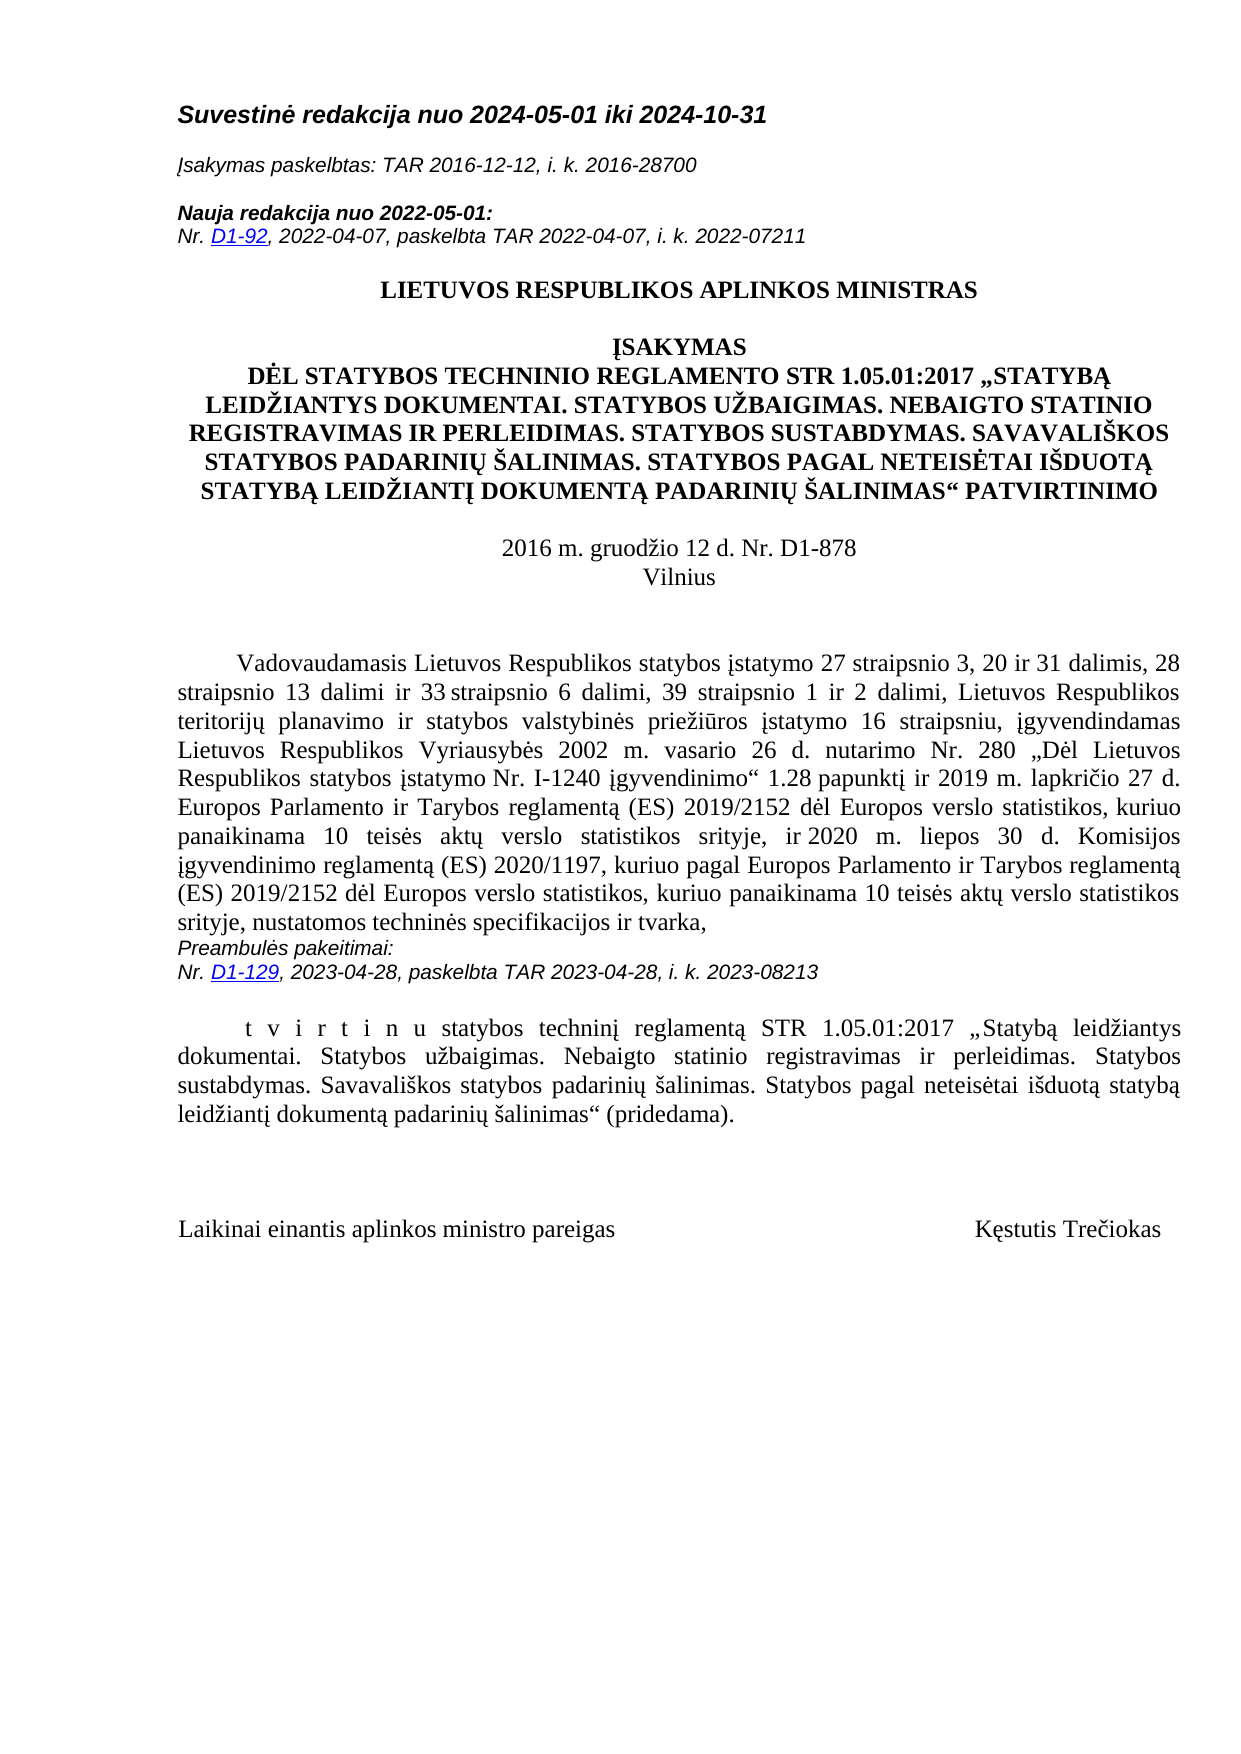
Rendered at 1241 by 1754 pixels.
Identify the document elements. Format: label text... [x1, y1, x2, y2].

text t v i r t i n u statybos techninį reglamentą STR 1.05.01:2017 „Statybą leidžiantys dokumentai. Statybos užbaigimas. Nebaigto statinio registravimas ir perleidimas. Statybos sustabdymas. Savavališkos statybos padarinių šalinimas. Statybos pagal neteisėtai išduotą statybą leidžiantį dokumentą padarinių šalinimas“ (pridedama). [177, 1013, 1181, 1128]
text LIETUVOS RESPUBLIKOS APLINKOS MINISTRAS [177, 275, 1181, 303]
text ĮSAKYMAS [177, 332, 1181, 361]
text Nr. D1-92, 2022-04-07, paskelbta TAR 2022-04-07, i. k. 2022-07211 [177, 224, 1181, 248]
text Įsakymas paskelbtas: TAR 2016-12-12, i. k. 2016-28700 [177, 152, 1181, 176]
text Preambulės pakeitimai: [177, 936, 1181, 960]
text 2016 m. gruodžio 12 d. Nr. D1-878 [177, 533, 1181, 562]
text Vadovaudamasis Lietuvos Respublikos statybos įstatymo 27 straipsnio 3, 20 ir 31 dalimis, 28 straipsnio 13 dalimi ir 33 straipsnio 6 dalimi, 39 straipsnio 1 ir 2 dalimi, Lietuvos Respublikos teritorijų planavimo ir statybos valstybinės priežiūros įstatymo 16 straipsniu, įgyvendindamas Lietuvos Respublikos Vyriausybės 2002 m. vasario 26 d. nutarimo Nr. 280 „Dėl Lietuvos Respublikos statybos įstatymo Nr. I-1240 įgyvendinimo“ 1.28 papunktį ir 2019 m. lapkričio 27 d. Europos Parlamento ir Tarybos reglamentą (ES) 2019/2152 dėl Europos verslo statistikos, kuriuo panaikinama 10 teisės aktų verslo statistikos srityje, ir 2020 m. liepos 30 d. Komisijos įgyvendinimo reglamentą (ES) 2020/1197, kuriuo pagal Europos Parlamento ir Tarybos reglamentą (ES) 2019/2152 dėl Europos verslo statistikos, kuriuo panaikinama 10 teisės aktų verslo statistikos srityje, nustatomos techninės specifikacijos ir tvarka, [177, 648, 1181, 936]
text Vilnius [177, 562, 1181, 591]
text Nr. D1-129, 2023-04-28, paskelbta TAR 2023-04-28, i. k. 2023-08213 [177, 960, 1181, 984]
text Nauja redakcija nuo 2022-05-01: [177, 200, 1181, 224]
text DĖL STATYBOS TECHNINIO REGLAMENTO STR 1.05.01:2017 „STATYBĄ LEIDŽIANTYS DOKUMENTAI. STATYBOS UŽBAIGIMAS. NEBAIGTO STATINIO REGISTRAVIMAS IR PERLEIDIMAS. STATYBOS SUSTABDYMAS. SAVAVALIŠKOS STATYBOS PADARINIŲ ŠALINIMAS. STATYBOS PAGAL NETEISĖTAI IŠDUOTĄ STATYBĄ LEIDŽIANTĮ DOKUMENTĄ PADARINIŲ ŠALINIMAS“ PATVIRTINIMO [177, 361, 1181, 505]
text Suvestinė redakcija nuo 2024-05-01 iki 2024-10-31 [177, 100, 1181, 128]
text Laikinai einantis aplinkos ministro pareigas Kęstutis Trečiokas [178, 1214, 1177, 1243]
